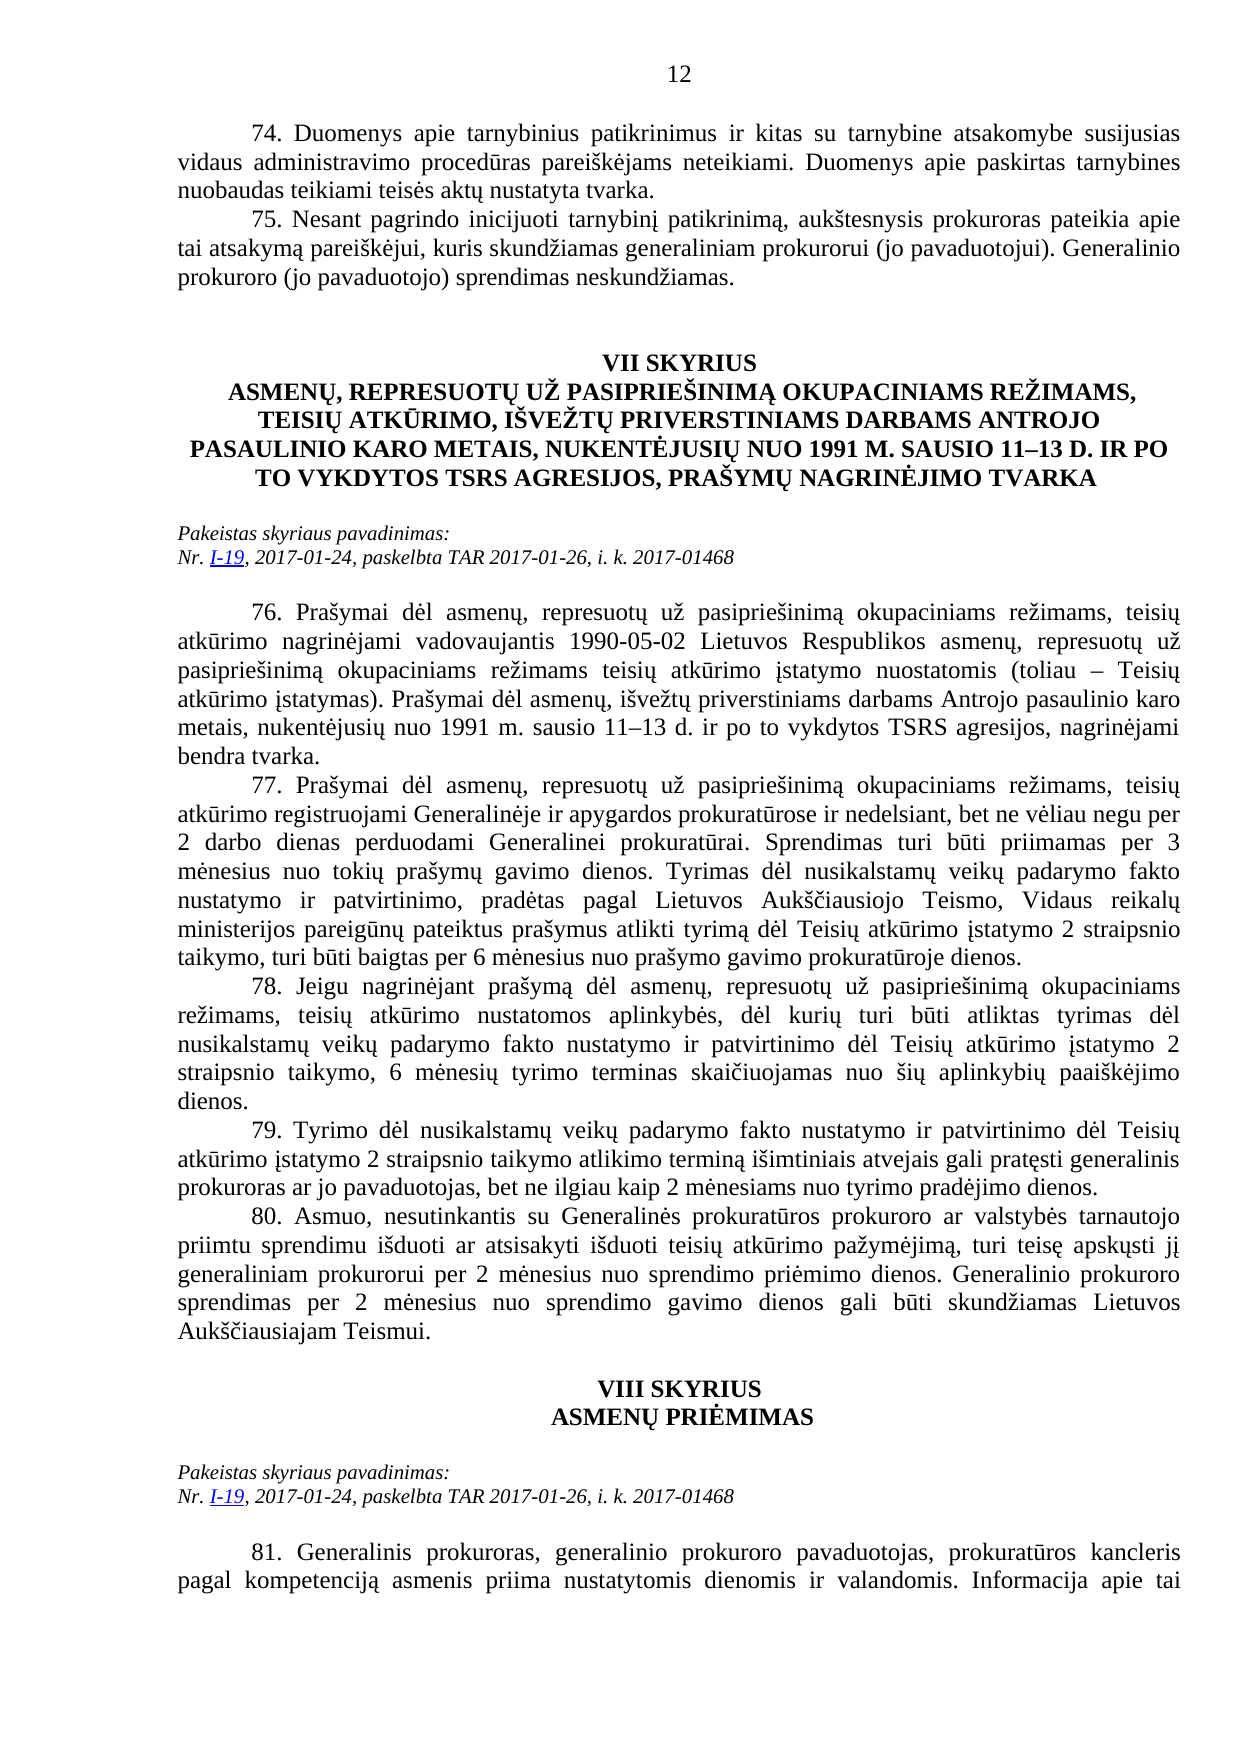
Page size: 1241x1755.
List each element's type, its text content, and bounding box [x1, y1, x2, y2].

text 81. Generalinis prokuroras, generalinio prokuroro pavaduotojas, prokuratūros kancleris pagal kompetenciją asmenis priima nustatytomis dienomis ir valandomis. Informacija apie tai [177, 1537, 1181, 1594]
text 78. Jeigu nagrinėjant prašymą dėl asmenų, represuotų už pasipriešinimą okupaciniams režimams, teisių atkūrimo nustatomos aplinkybės, dėl kurių turi būti atliktas tyrimas dėl nusikalstamų veikų padarymo fakto nustatymo ir patvirtinimo dėl Teisių atkūrimo įstatymo 2 straipsnio taikymo, 6 mėnesių tyrimo terminas skaičiuojamas nuo šių aplinkybių paaiškėjimo dienos. [177, 971, 1181, 1115]
text Nr. I-19, 2017-01-24, paskelbta TAR 2017-01-26, i. k. 2017-01468 [177, 545, 1181, 569]
text 77. Prašymai dėl asmenų, represuotų už pasipriešinimą okupaciniams režimams, teisių atkūrimo registruojami Generalinėje ir apygardos prokuratūrose ir nedelsiant, bet ne vėliau negu per 2 darbo dienas perduodami Generalinei prokuratūrai. Sprendimas turi būti priimamas per 3 mėnesius nuo tokių prašymų gavimo dienos. Tyrimas dėl nusikalstamų veikų padarymo fakto nustatymo ir patvirtinimo, pradėtas pagal Lietuvos Aukščiausiojo Teismo, Vidaus reikalų ministerijos pareigūnų pateiktus prašymus atlikti tyrimą dėl Teisių atkūrimo įstatymo 2 straipsnio taikymo, turi būti baigtas per 6 mėnesius nuo prašymo gavimo prokuratūroje dienos. [177, 770, 1181, 971]
text 79. Tyrimo dėl nusikalstamų veikų padarymo fakto nustatymo ir patvirtinimo dėl Teisių atkūrimo įstatymo 2 straipsnio taikymo atlikimo terminą išimtiniais atvejais gali pratęsti generalinis prokuroras ar jo pavaduotojas, bet ne ilgiau kaip 2 mėnesiams nuo tyrimo pradėjimo dienos. [177, 1115, 1181, 1201]
text 76. Prašymai dėl asmenų, represuotų už pasipriešinimą okupaciniams režimams, teisių atkūrimo nagrinėjami vadovaujantis 1990-05-02 Lietuvos Respublikos asmenų, represuotų už pasipriešinimą okupaciniams režimams teisių atkūrimo įstatymo nuostatomis (toliau – Teisių atkūrimo įstatymas). Prašymai dėl asmenų, išvežtų priverstiniams darbams Antrojo pasaulinio karo metais, nukentėjusių nuo 1991 m. sausio 11–13 d. ir po to vykdytos TSRS agresijos, nagrinėjami bendra tvarka. [177, 597, 1181, 770]
text VII SKYRIUS ASMENŲ, REPRESUOTŲ UŽ PASIPRIEŠINIMĄ OKUPACINIAMS REŽIMAMS, TEISIŲ ATKŪRIMO, IŠVEŽTŲ PRIVERSTINIAMS DARBAMS ANTROJO PASAULINIO KARO METAIS, NUKENTĖJUSIŲ NUO 1991 M. SAUSIO 11–13 D. IR PO TO VYKDYTOS TSRS AGRESIJOS, PRAŠYMŲ NAGRINĖJIMO TVARKA [177, 348, 1181, 492]
text VIII SKYRIUS ASMENŲ PRIĖMIMAS [177, 1374, 1181, 1431]
text 74. Duomenys apie tarnybinius patikrinimus ir kitas su tarnybine atsakomybe susijusias vidaus administravimo procedūras pareiškėjams neteikiami. Duomenys apie paskirtas tarnybines nuobaudas teikiami teisės aktų nustatyta tvarka. [177, 118, 1181, 204]
text Nr. I-19, 2017-01-24, paskelbta TAR 2017-01-26, i. k. 2017-01468 [177, 1484, 1181, 1508]
text Pakeistas skyriaus pavadinimas: [177, 521, 1181, 545]
text 75. Nesant pagrindo inicijuoti tarnybinį patikrinimą, aukštesnysis prokuroras pateikia apie tai atsakymą pareiškėjui, kuris skundžiamas generaliniam prokurorui (jo pavaduotojui). Generalinio prokuroro (jo pavaduotojo) sprendimas neskundžiamas. [177, 204, 1181, 291]
text 80. Asmuo, nesutinkantis su Generalinės prokuratūros prokuroro ar valstybės tarnautojo priimtu sprendimu išduoti ar atsisakyti išduoti teisių atkūrimo pažymėjimą, turi teisę apskųsti jį generaliniam prokurorui per 2 mėnesius nuo sprendimo priėmimo dienos. Generalinio prokuroro sprendimas per 2 mėnesius nuo sprendimo gavimo dienos gali būti skundžiamas Lietuvos Aukščiausiajam Teismui. [177, 1201, 1181, 1345]
text Pakeistas skyriaus pavadinimas: [177, 1460, 1181, 1484]
